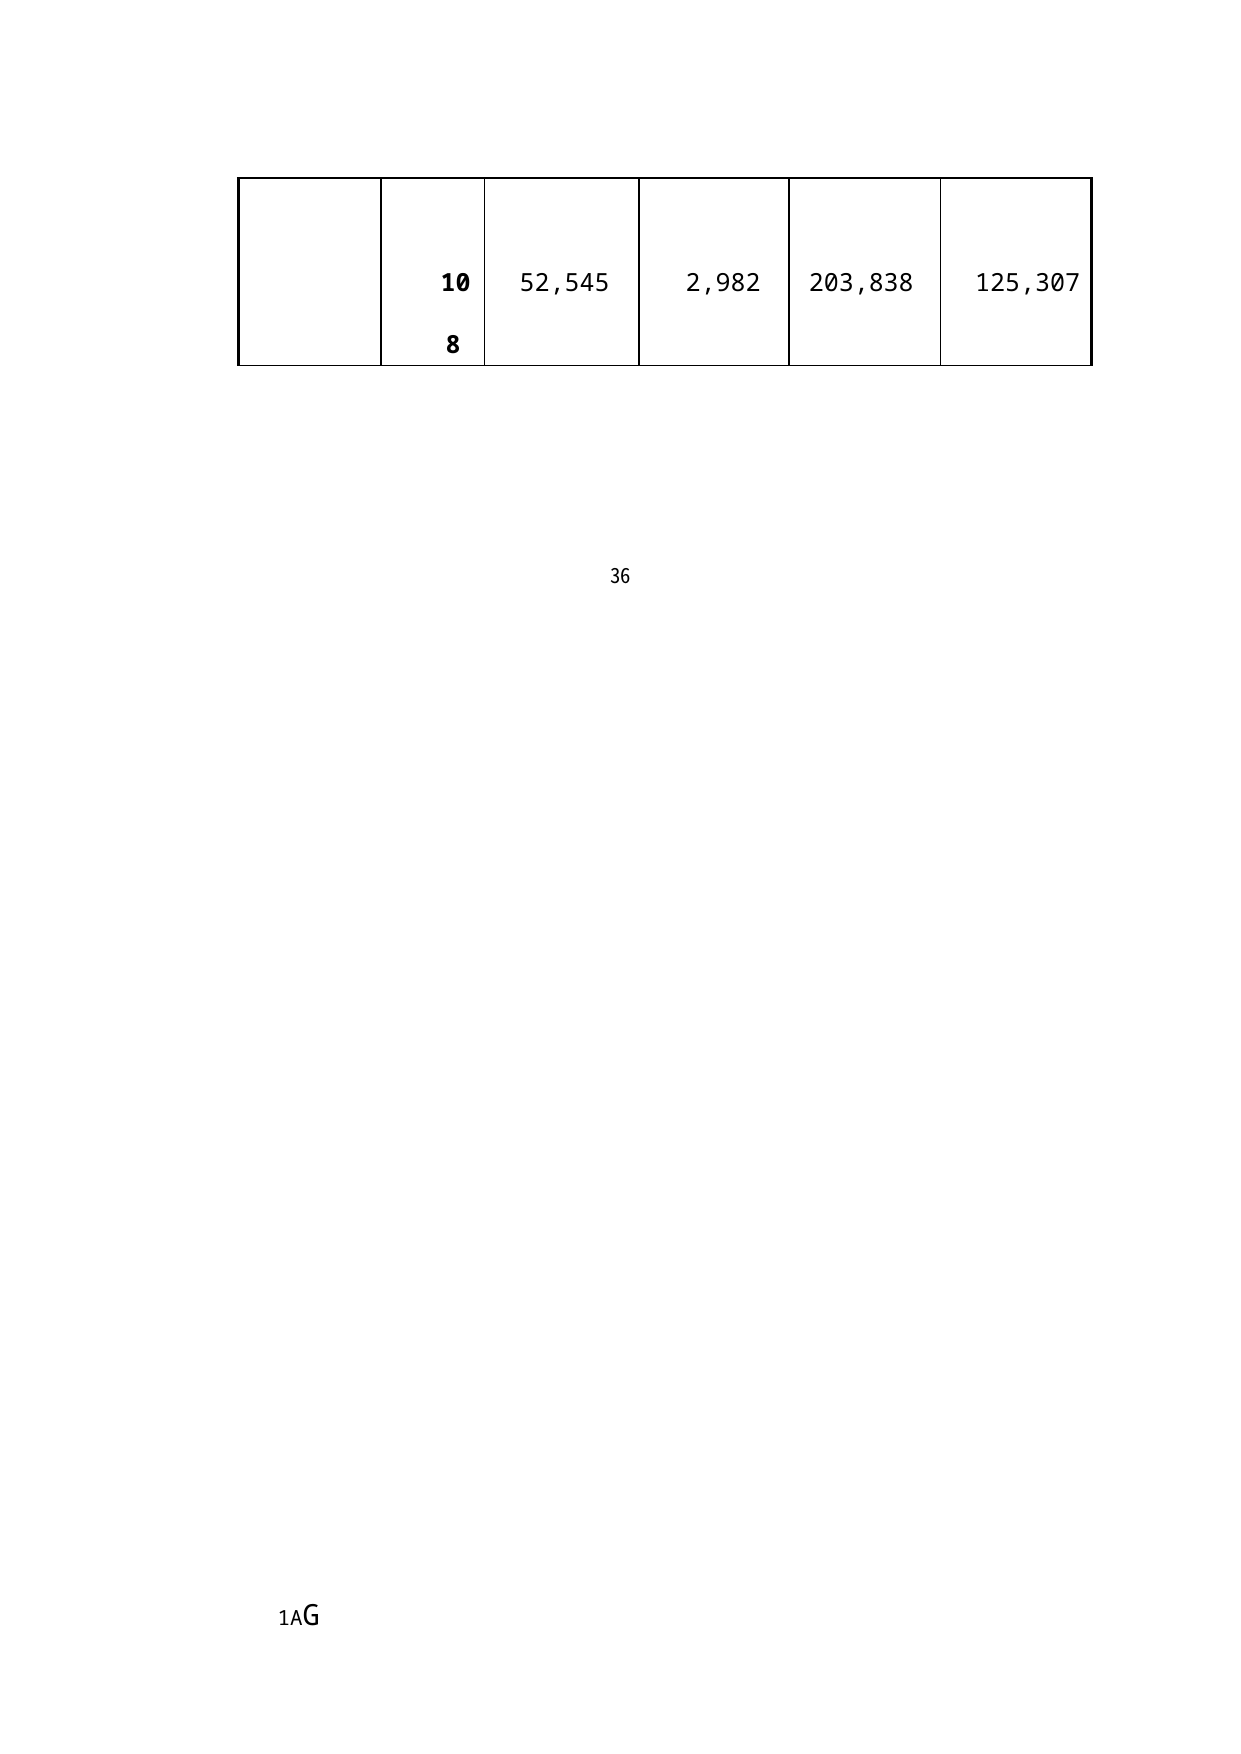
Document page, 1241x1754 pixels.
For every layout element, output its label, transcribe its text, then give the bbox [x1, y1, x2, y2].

table_cell 125,307 [941, 179, 1090, 365]
table_cell 203,838 [790, 179, 940, 365]
table_cell 108 [382, 179, 484, 365]
table_cell 52,545 [485, 179, 638, 365]
table_cell [240, 179, 380, 365]
table_cell 2,982 [640, 179, 788, 365]
